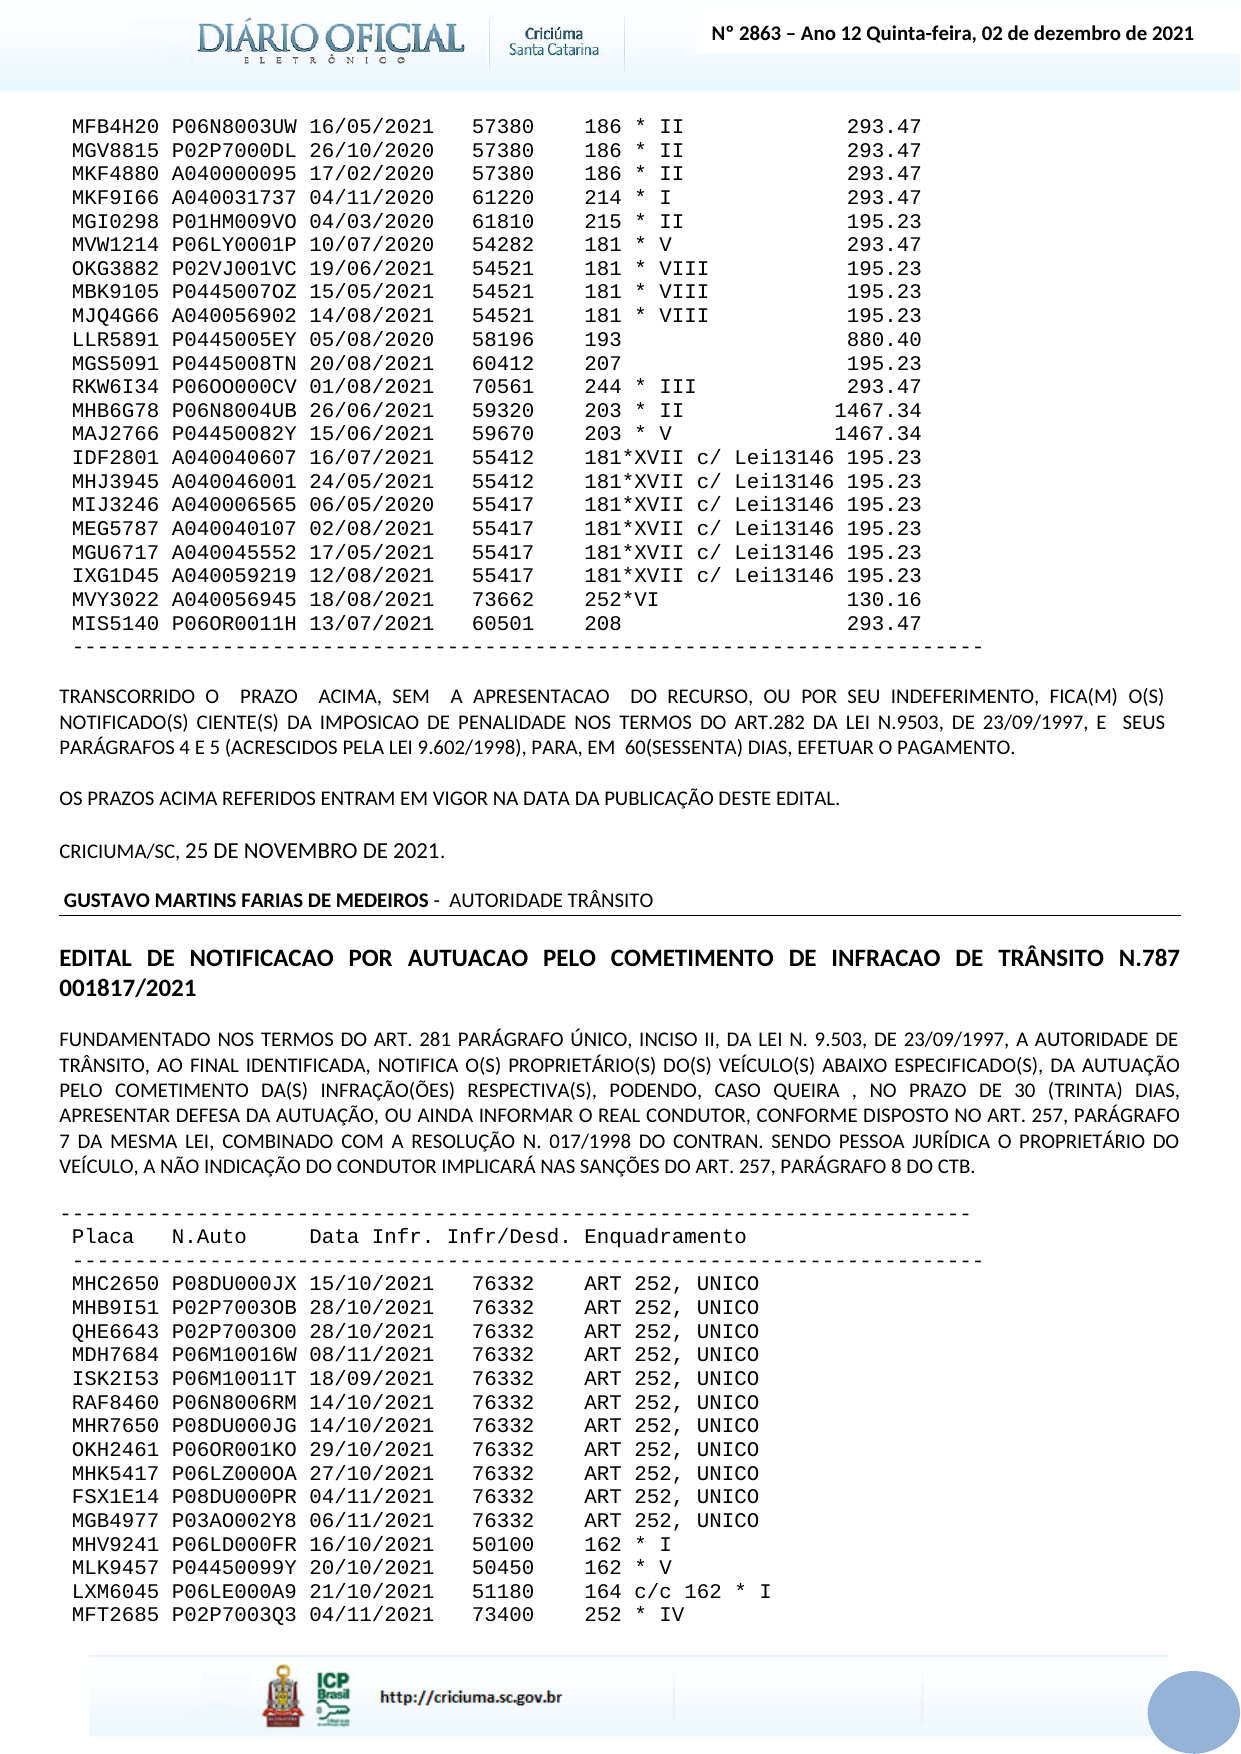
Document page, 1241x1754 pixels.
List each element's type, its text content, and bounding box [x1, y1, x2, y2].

text LLR5891 P0445005EY 05/08/2020 58196 193 880.40 [59, 329, 1181, 352]
text MGV8815 P02P7000DL 26/10/2020 57380 186 * II 293.47 [59, 140, 1181, 163]
text QHE6643 P02P7003O0 28/10/2021 76332 ART 252, UNICO [59, 1321, 1181, 1344]
text RAF8460 P06N8006RM 14/10/2021 76332 ART 252, UNICO [59, 1392, 1181, 1415]
text RKW6I34 P06OO000CV 01/08/2021 70561 244 * III 293.47 [59, 376, 1181, 400]
text MHJ3945 A040046001 24/05/2021 55412 181*XVII c/ Lei13146 195.23 [59, 471, 1181, 494]
text MHR7650 P08DU000JG 14/10/2021 76332 ART 252, UNICO [59, 1415, 1181, 1439]
text GUSTAVO MARTINS FARIAS DE MEDEIROS - AUTORIDADE TRÂNSITO [59, 888, 1181, 915]
text ------------------------------------------------------------------------- [59, 1250, 1181, 1273]
text CRICIUMA/SC, 25 DE NOVEMBRO DE 2021. [59, 836, 1181, 864]
text EDITAL DE NOTIFICACAO POR AUTUACAO PELO COMETIMENTO DE INFRACAO DE TRÂNSITO N.787 001817/2021 [59, 942, 1181, 1003]
text FUNDAMENTADO NOS TERMOS DO ART. 281 PARÁGRAFO ÚNICO, INCISO II, DA LEI N. 9.503, DE 23/09/1997, A AUTORIDADE DE TRÂNSITO, AO FINAL IDENTIFICADA, NOTIFICA O(S) PROPRIETÁRIO(S) DO(S) VEÍCULO(S) ABAIXO ESPECIFICADO(S), DA AUTUAÇÃO PELO COMETIMENTO DA(S) INFRAÇÃO(ÕES) RESPECTIVA(S), PODENDO, CASO QUEIRA , NO PRAZO DE 30 (TRINTA) DIAS, APRESENTAR DEFESA DA AUTUAÇÃO, OU AINDA INFORMAR O REAL CONDUTOR, CONFORME DISPOSTO NO ART. 257, PARÁGRAFO 7 DA MESMA LEI, COMBINADO COM A RESOLUÇÃO N. 017/1998 DO CONTRAN. SENDO PESSOA JURÍDICA O PROPRIETÁRIO DO VEÍCULO, A NÃO INDICAÇÃO DO CONDUTOR IMPLICARÁ NAS SANÇÕES DO ART. 257, PARÁGRAFO 8 DO CTB. [59, 1026, 1181, 1179]
text MFT2685 P02P7003Q3 04/11/2021 73400 252 * IV [59, 1604, 1181, 1628]
text MAJ2766 P04450082Y 15/06/2021 59670 203 * V 1467.34 [59, 423, 1181, 447]
text MKF9I66 A040031737 04/11/2020 61220 214 * I 293.47 [59, 187, 1181, 211]
text MFB4H20 P06N8003UW 16/05/2021 57380 186 * II 293.47 [59, 116, 1181, 140]
text IDF2801 A040040607 16/07/2021 55412 181*XVII c/ Lei13146 195.23 [59, 447, 1181, 471]
text MKF4880 A040000095 17/02/2020 57380 186 * II 293.47 [59, 163, 1181, 187]
text OS PRAZOS ACIMA REFERIDOS ENTRAM EM VIGOR NA DATA DA PUBLICAÇÃO DESTE EDITAL. [59, 785, 1167, 811]
text ------------------------------------------------------------------------- [59, 636, 1181, 660]
text MDH7684 P06M10016W 08/11/2021 76332 ART 252, UNICO [59, 1344, 1181, 1368]
text ISK2I53 P06M10011T 18/09/2021 76332 ART 252, UNICO [59, 1368, 1181, 1392]
text MIJ3246 A040006565 06/05/2020 55417 181*XVII c/ Lei13146 195.23 [59, 494, 1181, 518]
text MBK9105 P0445007OZ 15/05/2021 54521 181 * VIII 195.23 [59, 282, 1181, 305]
text OKH2461 P06OR001KO 29/10/2021 76332 ART 252, UNICO [59, 1439, 1181, 1463]
text MGS5091 P0445008TN 20/08/2021 60412 207 195.23 [59, 352, 1181, 376]
text MHC2650 P08DU000JX 15/10/2021 76332 ART 252, UNICO [59, 1273, 1181, 1297]
text MEG5787 A040040107 02/08/2021 55417 181*XVII c/ Lei13146 195.23 [59, 518, 1181, 542]
text Placa N.Auto Data Infr. Infr/Desd. Enquadramento [59, 1226, 1181, 1250]
text TRANSCORRIDO O PRAZO ACIMA, SEM A APRESENTACAO DO RECURSO, OU POR SEU INDEFERIMENTO, FICA(M) O(S) NOTIFICADO(S) CIENTE(S) DA IMPOSICAO DE PENALIDADE NOS TERMOS DO ART.282 DA LEI N.9503, DE 23/09/1997, E SEUS PARÁGRAFOS 4 E 5 (ACRESCIDOS PELA LEI 9.602/1998), PARA, EM 60(SESSENTA) DIAS, EFETUAR O PAGAMENTO. [59, 683, 1167, 760]
text MHB6G78 P06N8004UB 26/06/2021 59320 203 * II 1467.34 [59, 400, 1181, 423]
text ------------------------------------------------------------------------- [59, 1202, 1181, 1226]
text OKG3882 P02VJ001VC 19/06/2021 54521 181 * VIII 195.23 [59, 258, 1181, 282]
text MHK5417 P06LZ000OA 27/10/2021 76332 ART 252, UNICO [59, 1463, 1181, 1486]
text MGU6717 A040045552 17/05/2021 55417 181*XVII c/ Lei13146 195.23 [59, 542, 1181, 565]
text LXM6045 P06LE000A9 21/10/2021 51180 164 c/c 162 * I [59, 1581, 1181, 1604]
text MHB9I51 P02P7003OB 28/10/2021 76332 ART 252, UNICO [59, 1297, 1181, 1321]
text MGI0298 P01HM009VO 04/03/2020 61810 215 * II 195.23 [59, 211, 1181, 234]
text MGB4977 P03AO002Y8 06/11/2021 76332 ART 252, UNICO [59, 1510, 1181, 1533]
text MHV9241 P06LD000FR 16/10/2021 50100 162 * I [59, 1533, 1181, 1557]
text MVY3022 A040056945 18/08/2021 73662 252*VI 130.16 [59, 589, 1181, 613]
text MVW1214 P06LY0001P 10/07/2020 54282 181 * V 293.47 [59, 234, 1181, 258]
text MLK9457 P04450099Y 20/10/2021 50450 162 * V [59, 1557, 1181, 1581]
text MJQ4G66 A040056902 14/08/2021 54521 181 * VIII 195.23 [59, 305, 1181, 329]
text MIS5140 P06OR0011H 13/07/2021 60501 208 293.47 [59, 613, 1181, 636]
text FSX1E14 P08DU000PR 04/11/2021 76332 ART 252, UNICO [59, 1486, 1181, 1510]
text IXG1D45 A040059219 12/08/2021 55417 181*XVII c/ Lei13146 195.23 [59, 565, 1181, 589]
